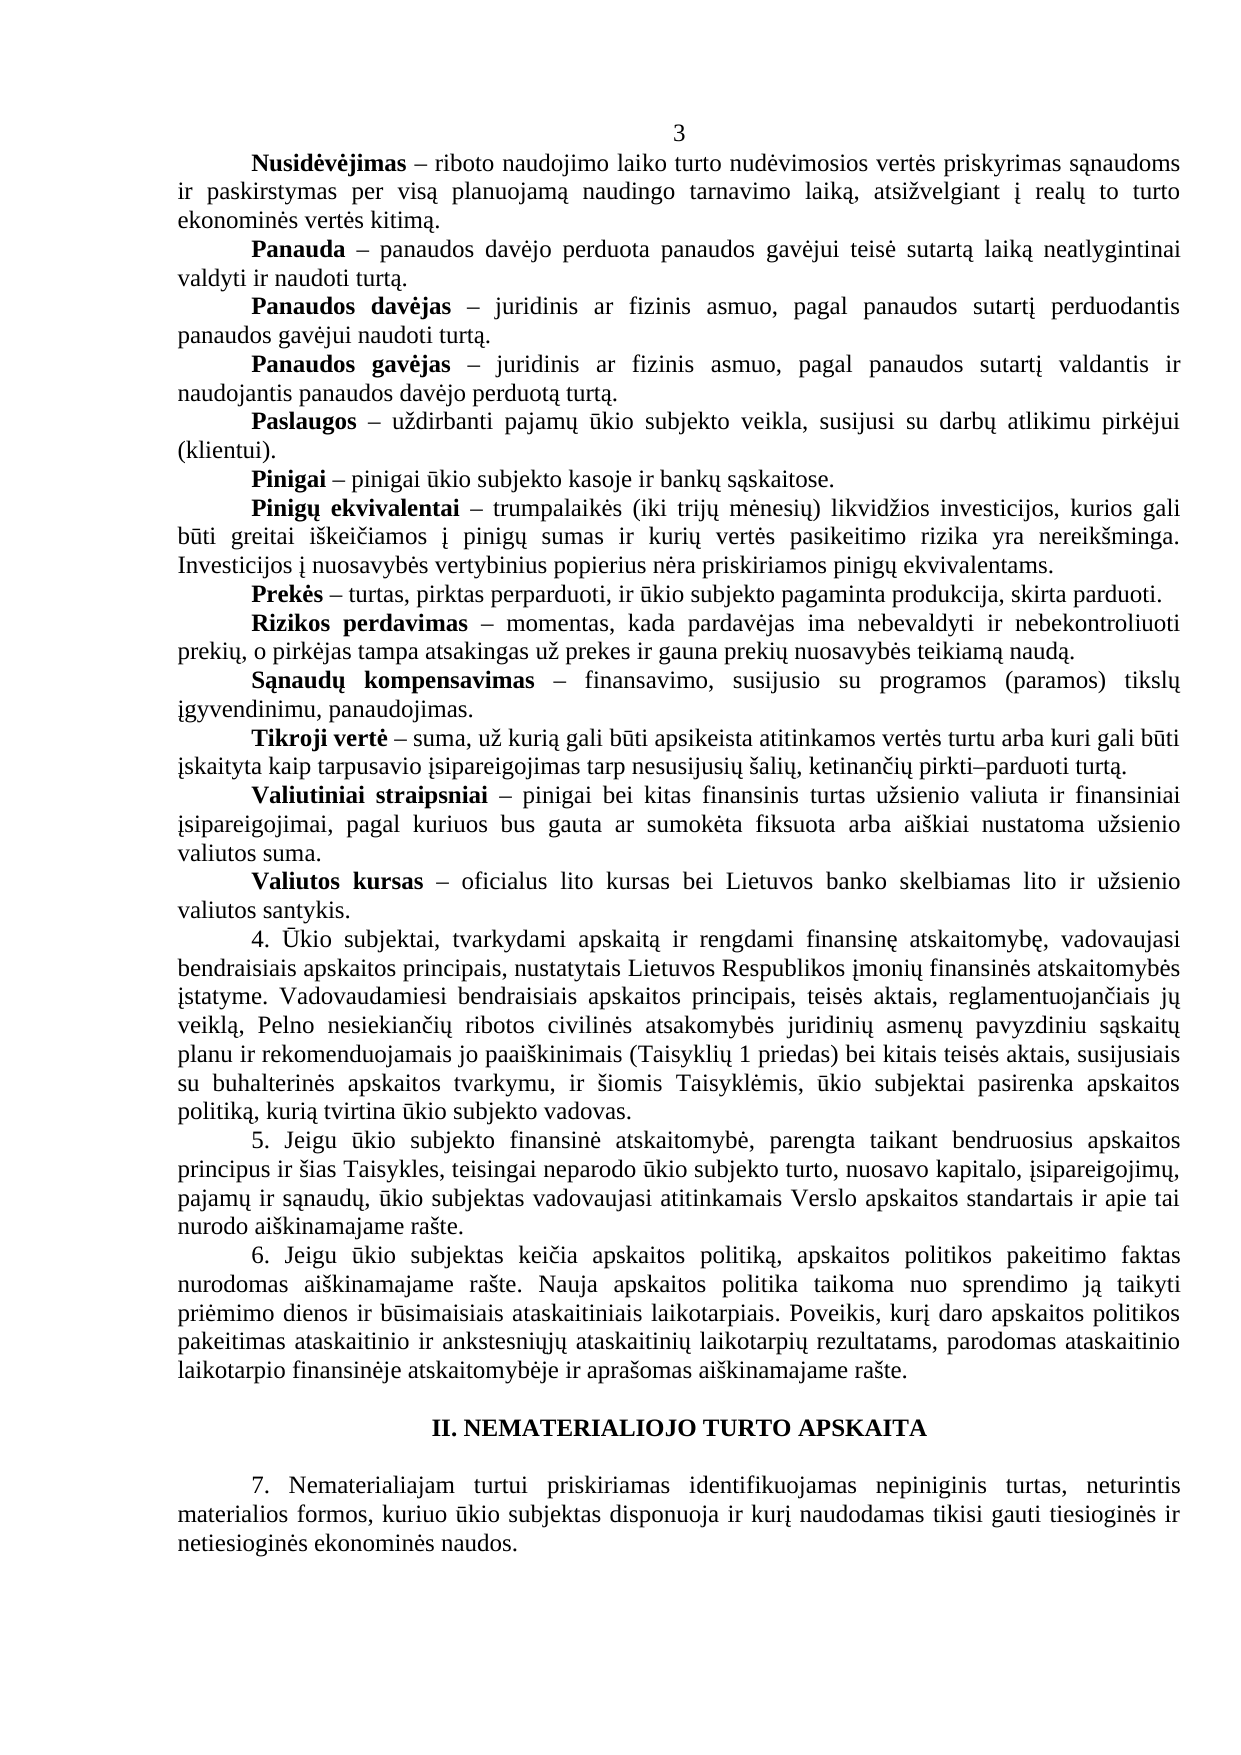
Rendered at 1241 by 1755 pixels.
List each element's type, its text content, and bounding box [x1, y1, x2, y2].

text 5. Jeigu ūkio subjekto finansinė atskaitomybė, parengta taikant bendruosius apskaitos principus ir šias Taisykles, teisingai neparodo ūkio subjekto turto, nuosavo kapitalo, įsipareigojimų, pajamų ir sąnaudų, ūkio subjektas vadovaujasi atitinkamais Verslo apskaitos standartais ir apie tai nurodo aiškinamajame rašte. [177, 1125, 1181, 1240]
text Panauda – panaudos davėjo perduota panaudos gavėjui teisė sutartą laiką neatlygintinai valdyti ir naudoti turtą. [177, 234, 1181, 291]
text Panaudos gavėjas – juridinis ar fizinis asmuo, pagal panaudos sutartį valdantis ir naudojantis panaudos davėjo perduotą turtą. [177, 349, 1181, 406]
text 4. Ūkio subjektai, tvarkydami apskaitą ir rengdami finansinę atskaitomybę, vadovaujasi bendraisiais apskaitos principais, nustatytais Lietuvos Respublikos įmonių finansinės atskaitomybės įstatyme. Vadovaudamiesi bendraisiais apskaitos principais, teisės aktais, reglamentuojančiais jų veiklą, Pelno nesiekiančių ribotos civilinės atsakomybės juridinių asmenų pavyzdiniu sąskaitų planu ir rekomenduojamais jo paaiškinimais (Taisyklių 1 priedas) bei kitais teisės aktais, susijusiais su buhalterinės apskaitos tvarkymu, ir šiomis Taisyklėmis, ūkio subjektai pasirenka apskaitos politiką, kurią tvirtina ūkio subjekto vadovas. [177, 924, 1181, 1125]
text Valiutos kursas – oficialus lito kursas bei Lietuvos banko skelbiamas lito ir užsienio valiutos santykis. [177, 866, 1181, 924]
text Prekės – turtas, pirktas perparduoti, ir ūkio subjekto pagaminta produkcija, skirta parduoti. [177, 579, 1181, 608]
text Pinigai – pinigai ūkio subjekto kasoje ir bankų sąskaitose. [177, 464, 1181, 493]
text Nusidėvėjimas – riboto naudojimo laiko turto nudėvimosios vertės priskyrimas sąnaudoms ir paskirstymas per visą planuojamą naudingo tarnavimo laiką, atsižvelgiant į realų to turto ekonominės vertės kitimą. [177, 148, 1181, 234]
text Valiutiniai straipsniai – pinigai bei kitas finansinis turtas užsienio valiuta ir finansiniai įsipareigojimai, pagal kuriuos bus gauta ar sumokėta fiksuota arba aiškiai nustatoma užsienio valiutos suma. [177, 780, 1181, 866]
text Panaudos davėjas – juridinis ar fizinis asmuo, pagal panaudos sutartį perduodantis panaudos gavėjui naudoti turtą. [177, 291, 1181, 349]
text 7. Nematerialiajam turtui priskiriamas identifikuojamas nepiniginis turtas, neturintis materialios formos, kuriuo ūkio subjektas disponuoja ir kurį naudodamas tikisi gauti tiesioginės ir netiesioginės ekonominės naudos. [177, 1470, 1181, 1556]
text Pinigų ekvivalentai – trumpalaikės (iki trijų mėnesių) likvidžios investicijos, kurios gali būti greitai iškeičiamos į pinigų sumas ir kurių vertės pasikeitimo rizika yra nereikšminga. Investicijos į nuosavybės vertybinius popierius nėra priskiriamos pinigų ekvivalentams. [177, 493, 1181, 579]
text Tikroji vertė – suma, už kurią gali būti apsikeista atitinkamos vertės turtu arba kuri gali būti įskaityta kaip tarpusavio įsipareigojimas tarp nesusijusių šalių, ketinančių pirkti–parduoti turtą. [177, 723, 1181, 780]
text Paslaugos – uždirbanti pajamų ūkio subjekto veikla, susijusi su darbų atlikimu pirkėjui (klientui). [177, 406, 1181, 464]
text Sąnaudų kompensavimas – finansavimo, susijusio su programos (paramos) tikslų įgyvendinimu, panaudojimas. [177, 665, 1181, 723]
text II. NEMATERIALIOJO TURTO APSKAITA [177, 1413, 1181, 1441]
text Rizikos perdavimas – momentas, kada pardavėjas ima nebevaldyti ir nebekontroliuoti prekių, o pirkėjas tampa atsakingas už prekes ir gauna prekių nuosavybės teikiamą naudą. [177, 608, 1181, 665]
text 6. Jeigu ūkio subjektas keičia apskaitos politiką, apskaitos politikos pakeitimo faktas nurodomas aiškinamajame rašte. Nauja apskaitos politika taikoma nuo sprendimo ją taikyti priėmimo dienos ir būsimaisiais ataskaitiniais laikotarpiais. Poveikis, kurį daro apskaitos politikos pakeitimas ataskaitinio ir ankstesniųjų ataskaitinių laikotarpių rezultatams, parodomas ataskaitinio laikotarpio finansinėje atskaitomybėje ir aprašomas aiškinamajame rašte. [177, 1240, 1181, 1384]
